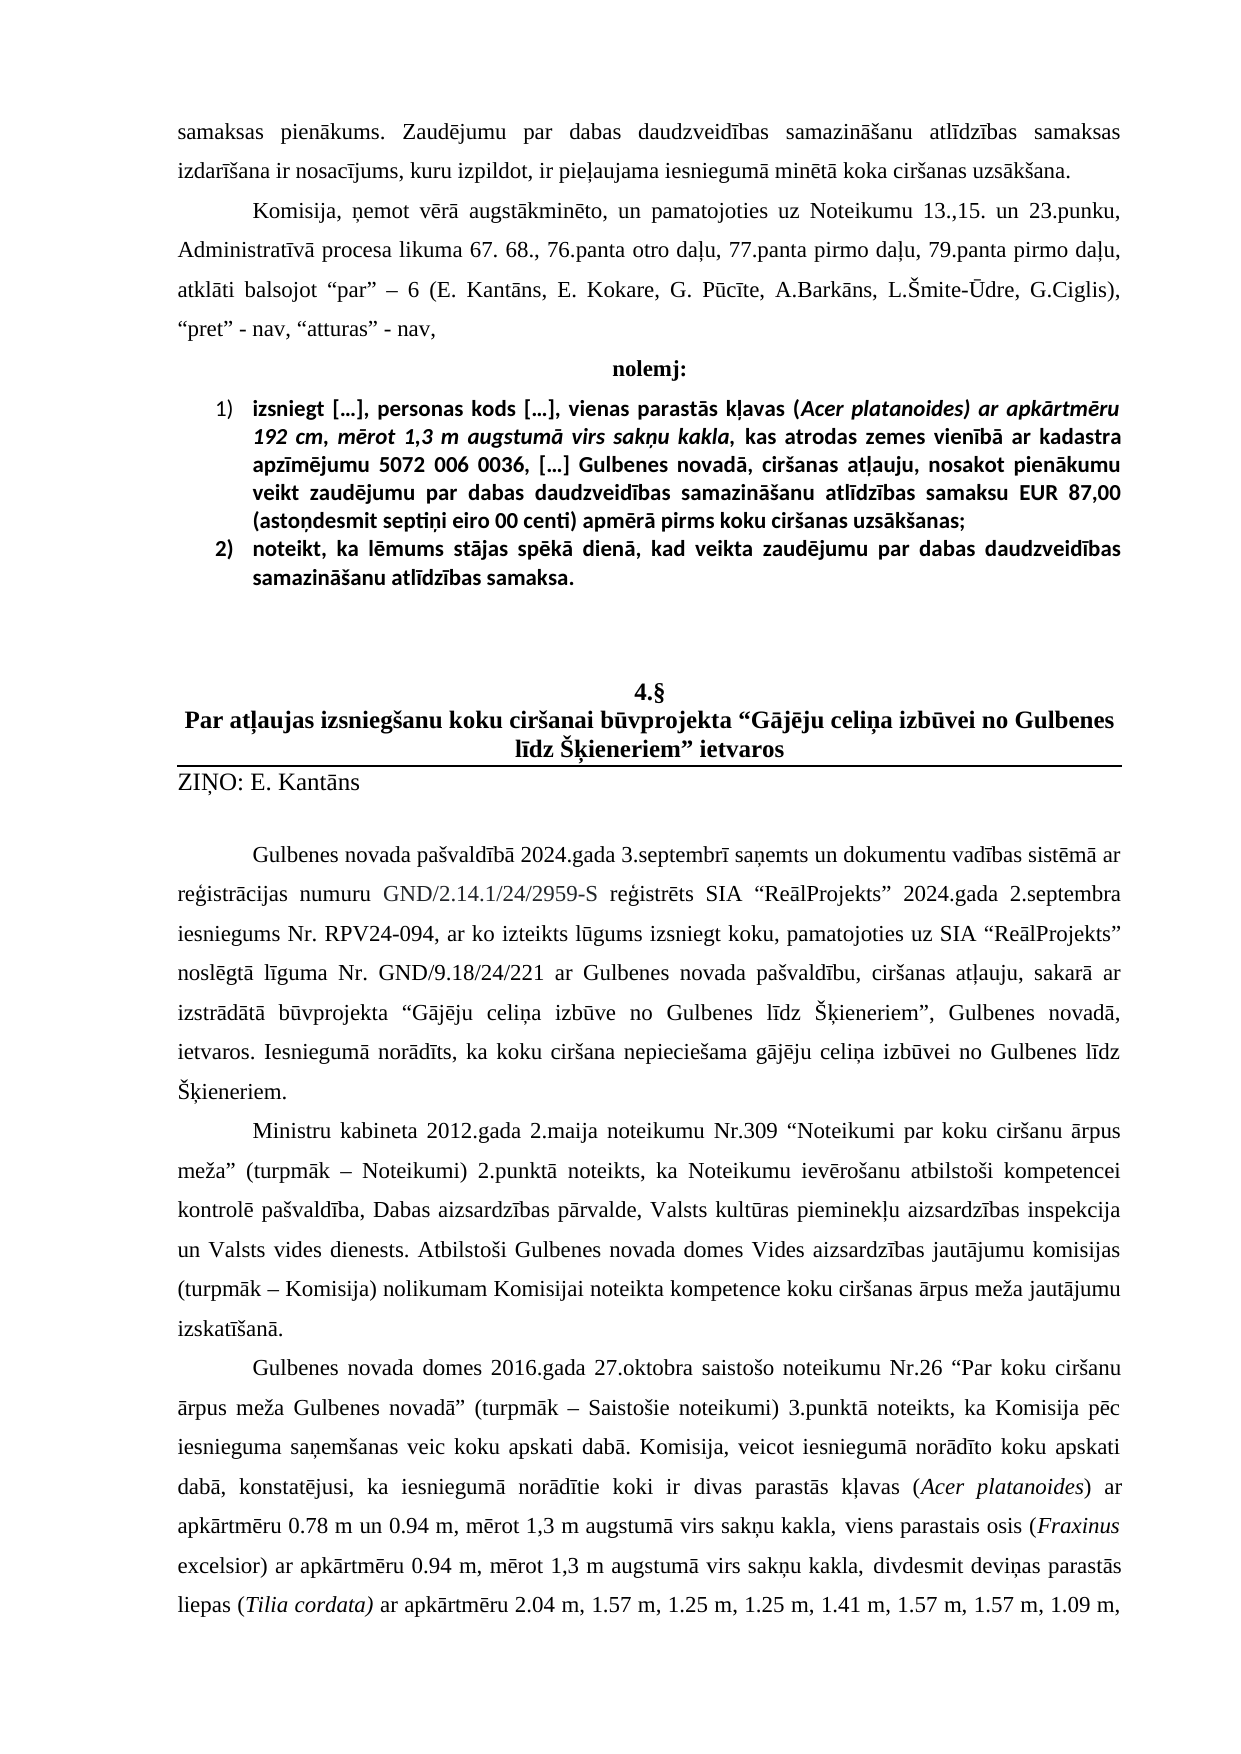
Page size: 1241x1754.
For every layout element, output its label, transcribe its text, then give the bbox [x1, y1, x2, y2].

text ZIŅO: E. Kantāns [177, 767, 1122, 796]
list noteikt, ka lēmums stājas spēkā dienā, kad veikta zaudējumu par dabas daudzveidības samazināšanu atlīdzības samaksa. [215, 534, 1122, 591]
text Komisija, ņemot vērā augstākminēto, un pamatojoties uz Noteikumu 13.,15. un 23.punku, Administratīvā procesa likuma 67. 68., 76.panta otro daļu, 77.panta pirmo daļu, 79.panta pirmo daļu, atklāti balsojot “par” – 6 (E. Kantāns, E. Kokare, G. Pūcīte, A.Barkāns, L.Šmite-Ūdre, G.Ciglis), “pret” - nav, “atturas” - nav, [177, 197, 1122, 342]
text Par atļaujas izsniegšanu koku ciršanai būvprojekta “Gājēju celiņa izbūvei no Gulbenes līdz Šķieneriem” ietvaros [177, 706, 1122, 765]
text 4.§ [177, 677, 1122, 706]
text samaksas pienākums. Zaudējumu par dabas daudzveidības samazināšanu atlīdzības samaksas izdarīšana ir nosacījums, kuru izpildot, ir pieļaujama iesniegumā minētā koka ciršanas uzsākšana. [177, 118, 1122, 184]
list izsniegt […], personas kods […], vienas parastās kļavas (Acer platanoides) ar apkārtmēru 192 cm, mērot 1,3 m augstumā virs sakņu kakla, kas atrodas zemes vienībā ar kadastra apzīmējumu 5072 006 0036, […] Gulbenes novadā, ciršanas atļauju, nosakot pienākumu veikt zaudējumu par dabas daudzveidības samazināšanu atlīdzības samaksu EUR 87,00 (astoņdesmit septiņi eiro 00 centi) apmērā pirms koku ciršanas uzsākšanas; [215, 394, 1122, 534]
text Gulbenes novada pašvaldībā 2024.gada 3.septembrī saņemts un dokumentu vadības sistēmā ar reģistrācijas numuru GND/2.14.1/24/2959-S reģistrēts SIA “ReālProjekts” 2024.gada 2.septembra iesniegums Nr. RPV24-094, ar ko izteikts lūgums izsniegt koku, pamatojoties uz SIA “ReālProjekts” noslēgtā līguma Nr. GND/9.18/24/221 ar Gulbenes novada pašvaldību, ciršanas atļauju, sakarā ar izstrādātā būvprojekta “Gājēju celiņa izbūve no Gulbenes līdz Šķieneriem”, Gulbenes novadā, ietvaros. Iesniegumā norādīts, ka koku ciršana nepieciešama gājēju celiņa izbūvei no Gulbenes līdz Šķieneriem. [177, 839, 1122, 1104]
text nolemj: [177, 355, 1122, 381]
text Gulbenes novada domes 2016.gada 27.oktobra saistošo noteikumu Nr.26 “Par koku ciršanu ārpus meža Gulbenes novadā” (turpmāk – Saistošie noteikumi) 3.punktā noteikts, ka Komisija pēc iesnieguma saņemšanas veic koku apskati dabā. Komisija, veicot iesniegumā norādīto koku apskati dabā, konstatējusi, ka iesniegumā norādītie koki ir divas parastās kļavas (Acer platanoides) ar apkārtmēru 0.78 m un 0.94 m, mērot 1,3 m augstumā virs sakņu kakla, viens parastais osis (Fraxinus excelsior) ar apkārtmēru 0.94 m, mērot 1,3 m augstumā virs sakņu kakla, divdesmit deviņas parastās liepas (Tilia cordata) ar apkārtmēru 2.04 m, 1.57 m, 1.25 m, 1.25 m, 1.41 m, 1.57 m, 1.57 m, 1.09 m, [177, 1354, 1122, 1617]
text Ministru kabineta 2012.gada 2.maija noteikumu Nr.309 “Noteikumi par koku ciršanu ārpus meža” (turpmāk – Noteikumi) 2.punktā noteikts, ka Noteikumu ievērošanu atbilstoši kompetencei kontrolē pašvaldība, Dabas aizsardzības pārvalde, Valsts kultūras pieminekļu aizsardzības inspekcija un Valsts vides dienests. Atbilstoši Gulbenes novada domes Vides aizsardzības jautājumu komisijas (turpmāk – Komisija) nolikumam Komisijai noteikta kompetence koku ciršanas ārpus meža jautājumu izskatīšanā. [177, 1117, 1122, 1341]
